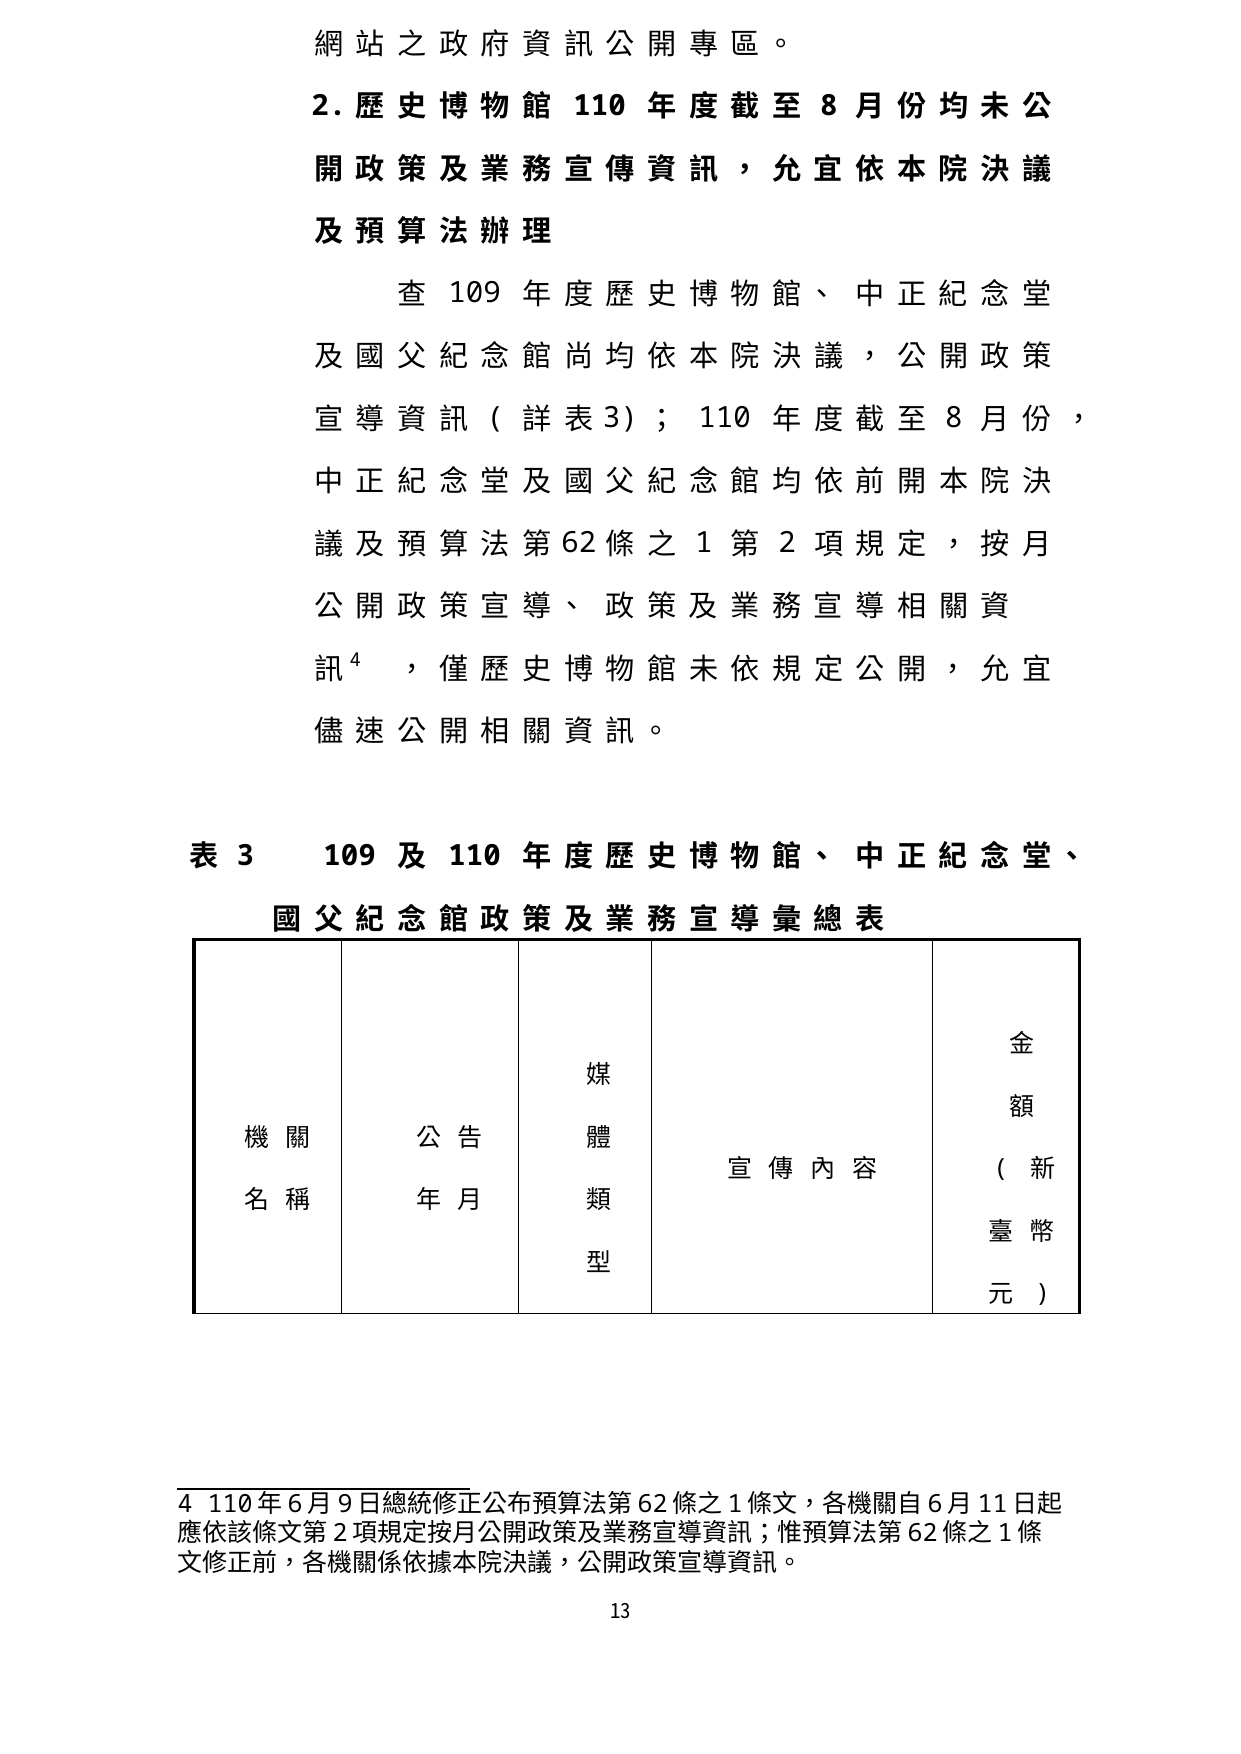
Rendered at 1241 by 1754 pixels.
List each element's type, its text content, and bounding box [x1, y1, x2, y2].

text 110年6月9日總統修正公布預算法第62條之1條文，各機關自6月11日起應依該條文第2項規定按月公開政策及業務宣導資訊；惟預算法第62條之1條文修正前，各機關係依據本院決議，公開政策宣導資訊。 [177, 1489, 1063, 1577]
text 2.歷史博物館110年度截至8月份均未公開政策及業務宣傳資訊，允宜依本院決議及預算法辦理 [271, 62, 1058, 250]
table_header 機關名稱 [196, 941, 341, 1312]
table_header 金 額 (新臺幣元) [933, 941, 1078, 1312]
table_header 公告年月 [342, 941, 518, 1312]
text 查109年度歷史博物館、中正紀念堂及國父紀念館尚均依本院決議，公開政策宣導資訊(詳表3)；110年度截至8月份，中正紀念堂及國父紀念館均依前開本院決議及預算法第62條之1第2項規定，按月公開政策宣導、政策及業務宣導相關資訊，僅歷史博物館未依規定公開，允宜儘速公開相關資訊。 [301, 250, 1058, 750]
table_header 媒體類型 [519, 941, 651, 1312]
text 表3 109及110年度歷史博物館、中正紀念堂、國父紀念館政策及業務宣導彙總表 [183, 812, 1058, 937]
text 網站之政府資訊公開專區。 [301, 0, 1058, 62]
table_header 宣傳內容 [652, 941, 932, 1312]
